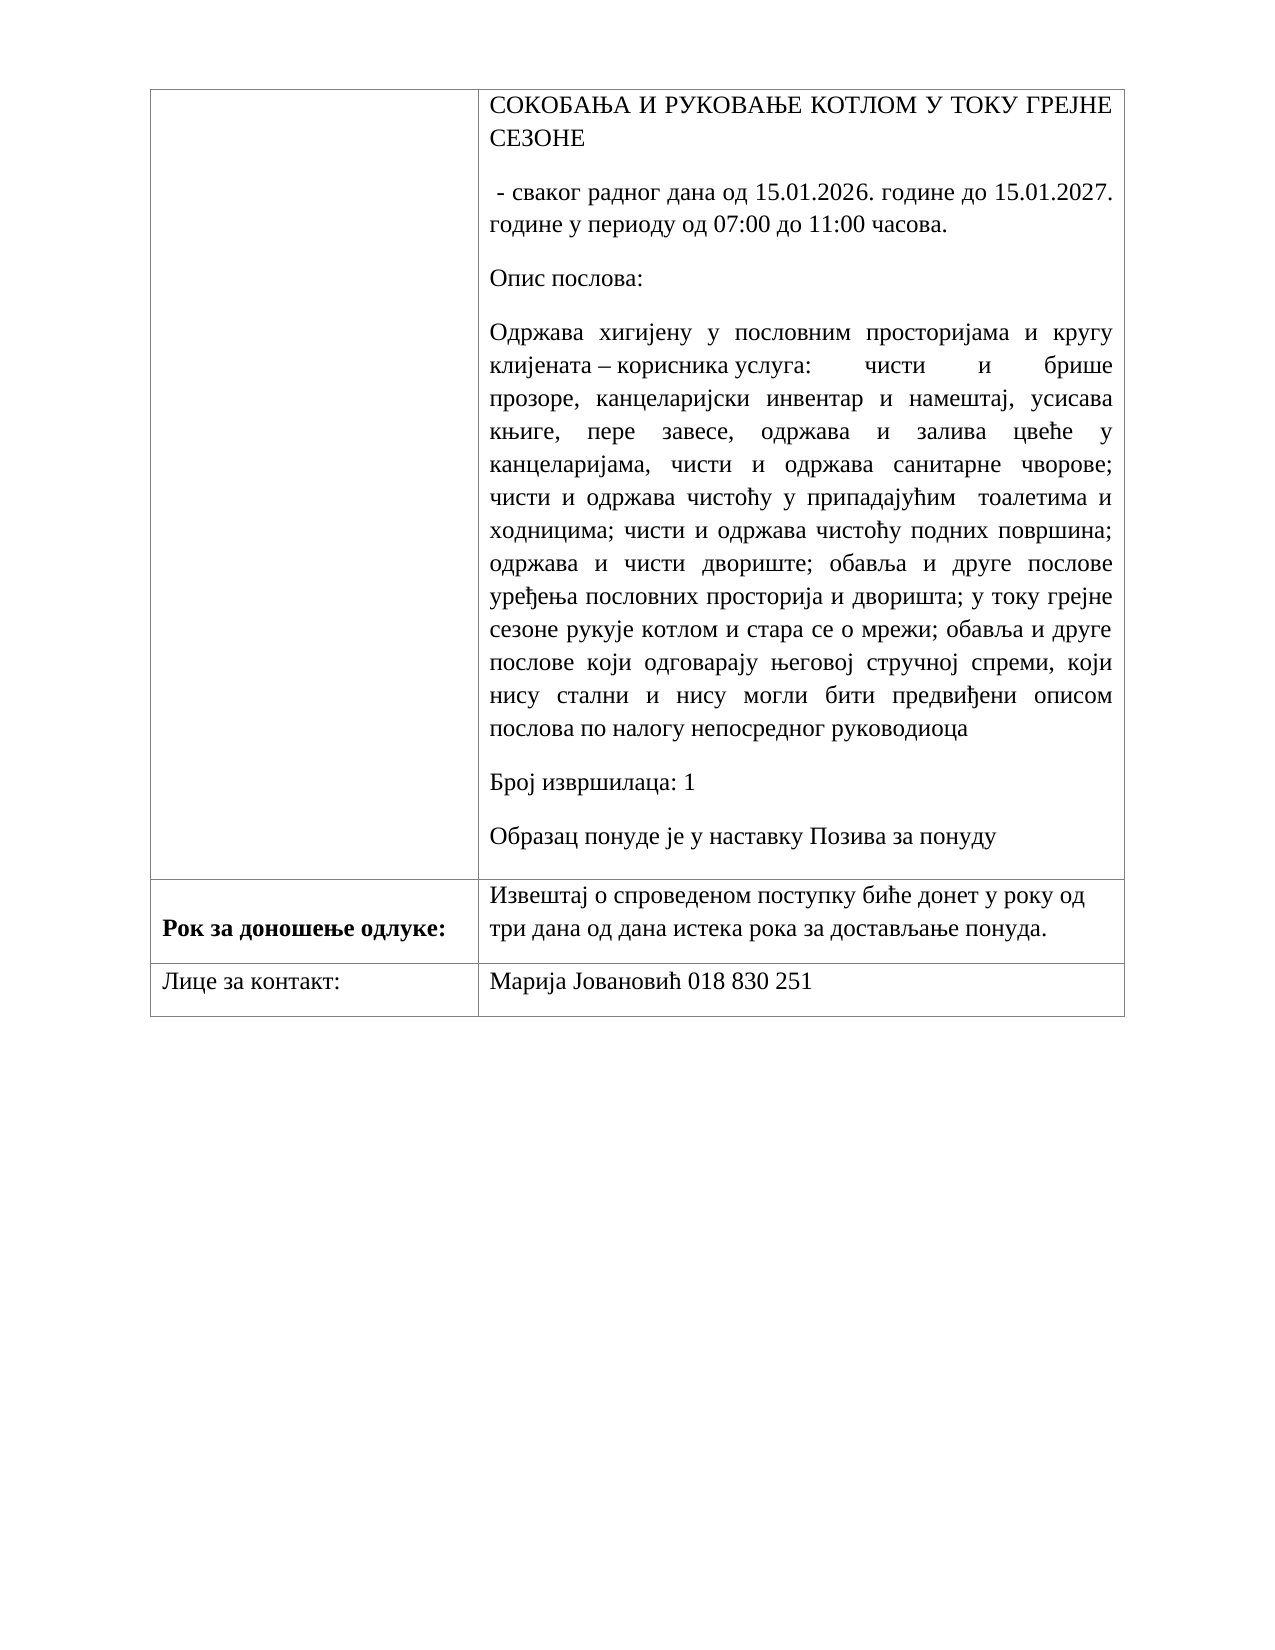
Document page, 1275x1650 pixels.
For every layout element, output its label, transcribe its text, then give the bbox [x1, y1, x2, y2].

table_cell СОКОБАЊА И РУКОВАЊЕ КОТЛОМ У ТОКУ ГРЕЈНЕ СЕЗОНЕ - сваког радног дана од 15.01.2026. године до 15.01.2027. године у периоду од 07:00 до 11:00 часова. Опис послова: Одржава хигијену у пословним просторијама и кругу клијената – корисника услуга: чисти и брише прозоре, канцеларијски инвентар и намештај, усисава књиге, пере завесе, одржава и залива цвеће у канцеларијама, чисти и одржава санитарне чворове; чисти и одржава чистоћу у припадајућим тоалетима и ходницима; чисти и одржава чистоћу подних површина; oдржава и чисти двориште; oбавља и друге послове уређења пословних просторија и дворишта; у току грејне сезоне рукује котлом и стара се о мрежи; обавља и друге послове који одговарају његовој стручној спреми, који нису стални и нису могли бити предвиђени описом послова по налогу непосредног руководиоца Број извршилаца: 1 Образац понуде је у наставку Позива за понуду [479, 90, 1124, 879]
table_cell [151, 90, 478, 879]
table_cell Рок за доношење одлуке: [151, 880, 478, 963]
table_cell Марија Јовановић 018 830 251 [479, 964, 1124, 1016]
table_cell Лице за контакт: [151, 964, 478, 1016]
table_cell Извештај о спроведеном поступку биће донет у року од три дана од дана истека рока за достављање понуда. [479, 880, 1124, 963]
